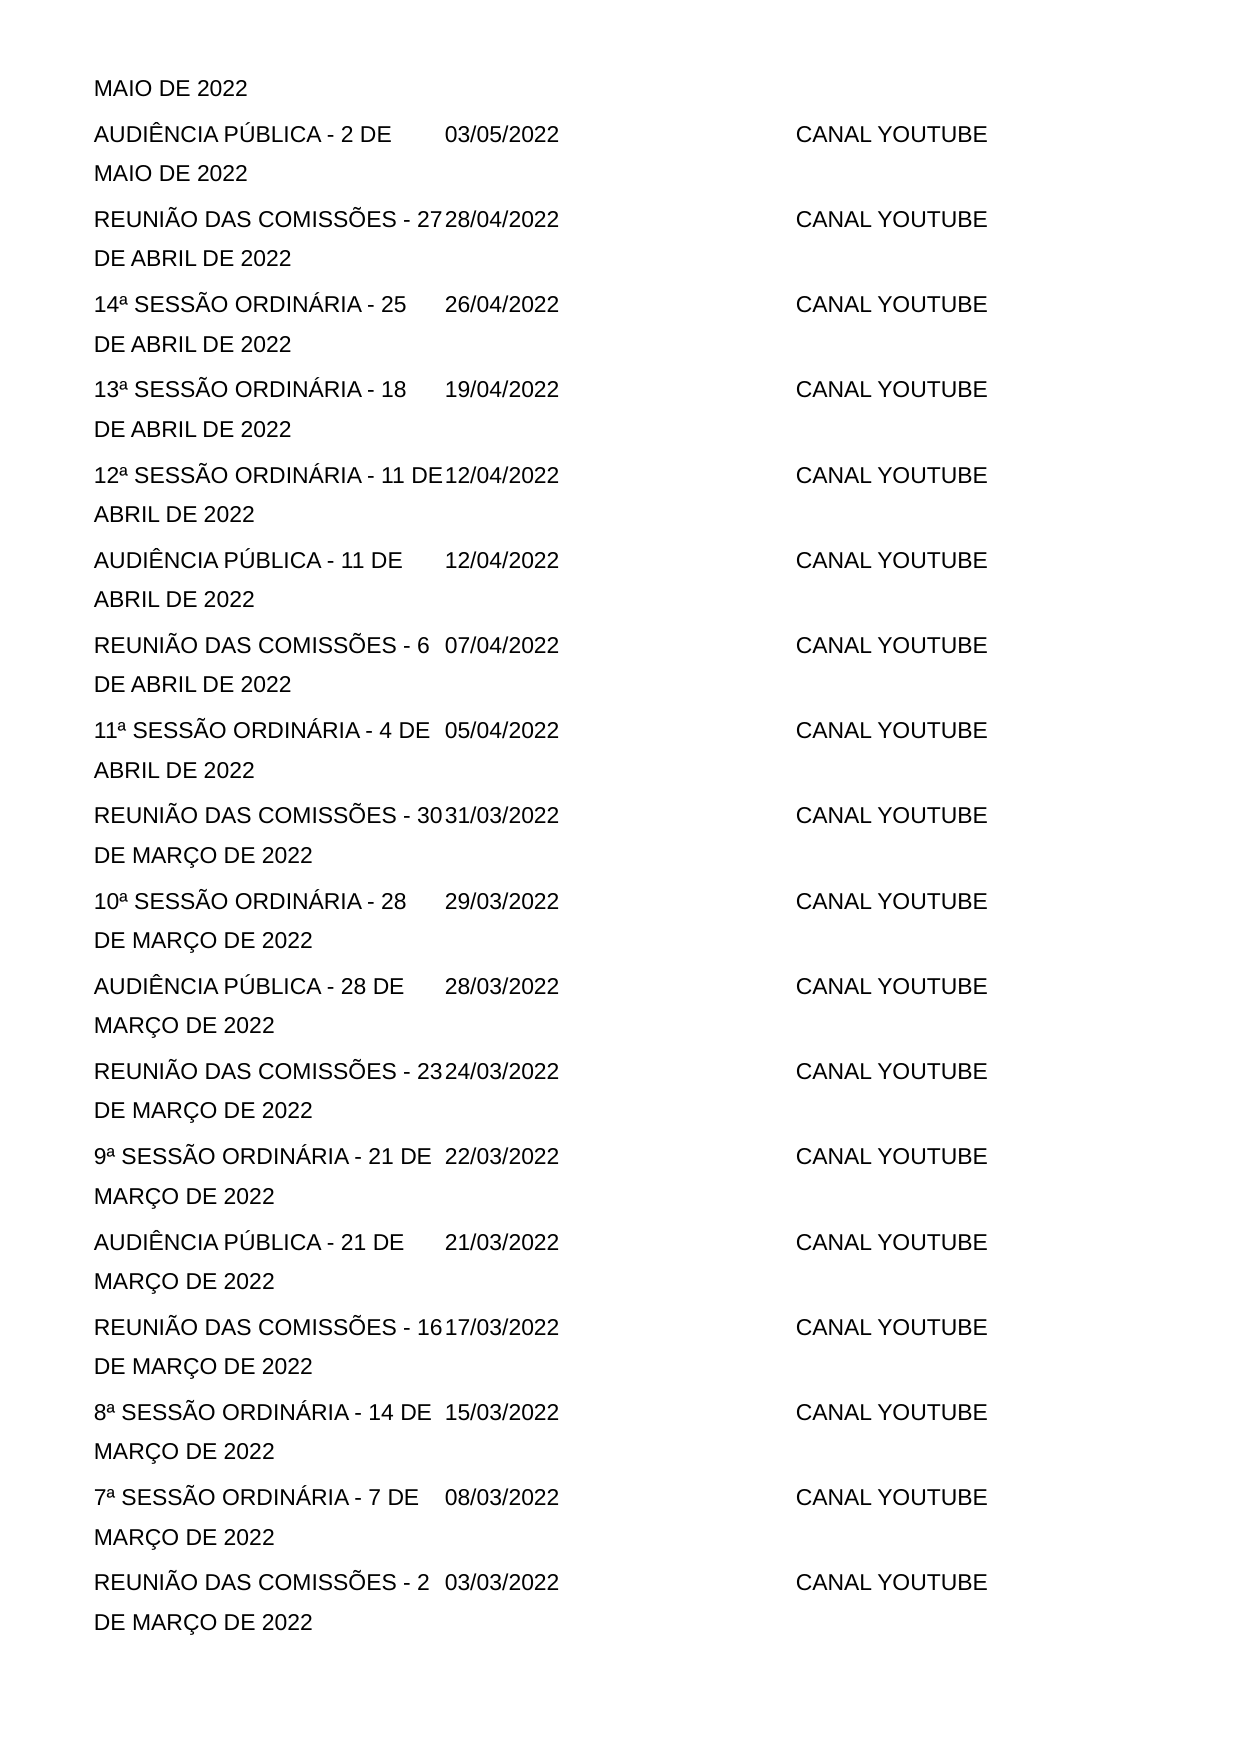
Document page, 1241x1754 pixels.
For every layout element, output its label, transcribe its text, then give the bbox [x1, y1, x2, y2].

table_cell 8ª SESSÃO ORDINÁRIA - 14 DE MARÇO DE 2022 [94, 1399, 444, 1484]
table_cell 05/04/2022 [445, 717, 796, 802]
table_cell 12/04/2022 [445, 547, 796, 632]
table_cell 21/03/2022 [445, 1229, 796, 1314]
table_cell REUNIÃO DAS COMISSÕES - 2 DE MARÇO DE 2022 [94, 1569, 444, 1654]
table_cell 31/03/2022 [445, 803, 796, 888]
table_cell CANAL YOUTUBE [796, 206, 1146, 291]
table_cell 26/04/2022 [445, 291, 796, 376]
table_cell 9ª SESSÃO ORDINÁRIA - 21 DE MARÇO DE 2022 [94, 1143, 444, 1228]
table_cell [445, 75, 796, 121]
table_cell [796, 75, 1146, 121]
table_cell CANAL YOUTUBE [796, 1314, 1146, 1399]
table_cell 10ª SESSÃO ORDINÁRIA - 28 DE MARÇO DE 2022 [94, 888, 444, 973]
table_cell MAIO DE 2022 [94, 75, 444, 121]
table_cell REUNIÃO DAS COMISSÕES - 6 DE ABRIL DE 2022 [94, 632, 444, 717]
table_cell 24/03/2022 [445, 1058, 796, 1143]
table_cell CANAL YOUTUBE [796, 803, 1146, 888]
table_cell 03/03/2022 [445, 1569, 796, 1654]
table_cell AUDIÊNCIA PÚBLICA - 2 DE MAIO DE 2022 [94, 121, 444, 206]
table_cell 12ª SESSÃO ORDINÁRIA - 11 DE ABRIL DE 2022 [94, 462, 444, 547]
table_cell 17/03/2022 [445, 1314, 796, 1399]
table_cell CANAL YOUTUBE [796, 1143, 1146, 1228]
table_cell CANAL YOUTUBE [796, 547, 1146, 632]
table_cell REUNIÃO DAS COMISSÕES - 23 DE MARÇO DE 2022 [94, 1058, 444, 1143]
table_cell 03/05/2022 [445, 121, 796, 206]
table_cell CANAL YOUTUBE [796, 1229, 1146, 1314]
table_cell 11ª SESSÃO ORDINÁRIA - 4 DE ABRIL DE 2022 [94, 717, 444, 802]
table_cell CANAL YOUTUBE [796, 376, 1146, 462]
table_cell 08/03/2022 [445, 1484, 796, 1569]
table_cell CANAL YOUTUBE [796, 291, 1146, 376]
table_cell CANAL YOUTUBE [796, 1399, 1146, 1484]
table_cell CANAL YOUTUBE [796, 121, 1146, 206]
table_cell 13ª SESSÃO ORDINÁRIA - 18 DE ABRIL DE 2022 [94, 376, 444, 462]
table_cell 7ª SESSÃO ORDINÁRIA - 7 DE MARÇO DE 2022 [94, 1484, 444, 1569]
table_cell 14ª SESSÃO ORDINÁRIA - 25 DE ABRIL DE 2022 [94, 291, 444, 376]
table_cell AUDIÊNCIA PÚBLICA - 28 DE MARÇO DE 2022 [94, 973, 444, 1058]
table_cell CANAL YOUTUBE [796, 1058, 1146, 1143]
table_cell REUNIÃO DAS COMISSÕES - 27 DE ABRIL DE 2022 [94, 206, 444, 291]
table_cell CANAL YOUTUBE [796, 1569, 1146, 1654]
table_cell 15/03/2022 [445, 1399, 796, 1484]
table_cell CANAL YOUTUBE [796, 462, 1146, 547]
table_cell 12/04/2022 [445, 462, 796, 547]
table_cell CANAL YOUTUBE [796, 717, 1146, 802]
table_cell 07/04/2022 [445, 632, 796, 717]
table_cell CANAL YOUTUBE [796, 973, 1146, 1058]
table_cell 28/03/2022 [445, 973, 796, 1058]
table_cell REUNIÃO DAS COMISSÕES - 16 DE MARÇO DE 2022 [94, 1314, 444, 1399]
table_cell AUDIÊNCIA PÚBLICA - 11 DE ABRIL DE 2022 [94, 547, 444, 632]
table_cell CANAL YOUTUBE [796, 888, 1146, 973]
table_cell 28/04/2022 [445, 206, 796, 291]
table_cell CANAL YOUTUBE [796, 632, 1146, 717]
table_cell AUDIÊNCIA PÚBLICA - 21 DE MARÇO DE 2022 [94, 1229, 444, 1314]
table_cell CANAL YOUTUBE [796, 1484, 1146, 1569]
table_cell 29/03/2022 [445, 888, 796, 973]
table_cell 22/03/2022 [445, 1143, 796, 1228]
table_cell 19/04/2022 [445, 376, 796, 462]
table_cell REUNIÃO DAS COMISSÕES - 30 DE MARÇO DE 2022 [94, 803, 444, 888]
